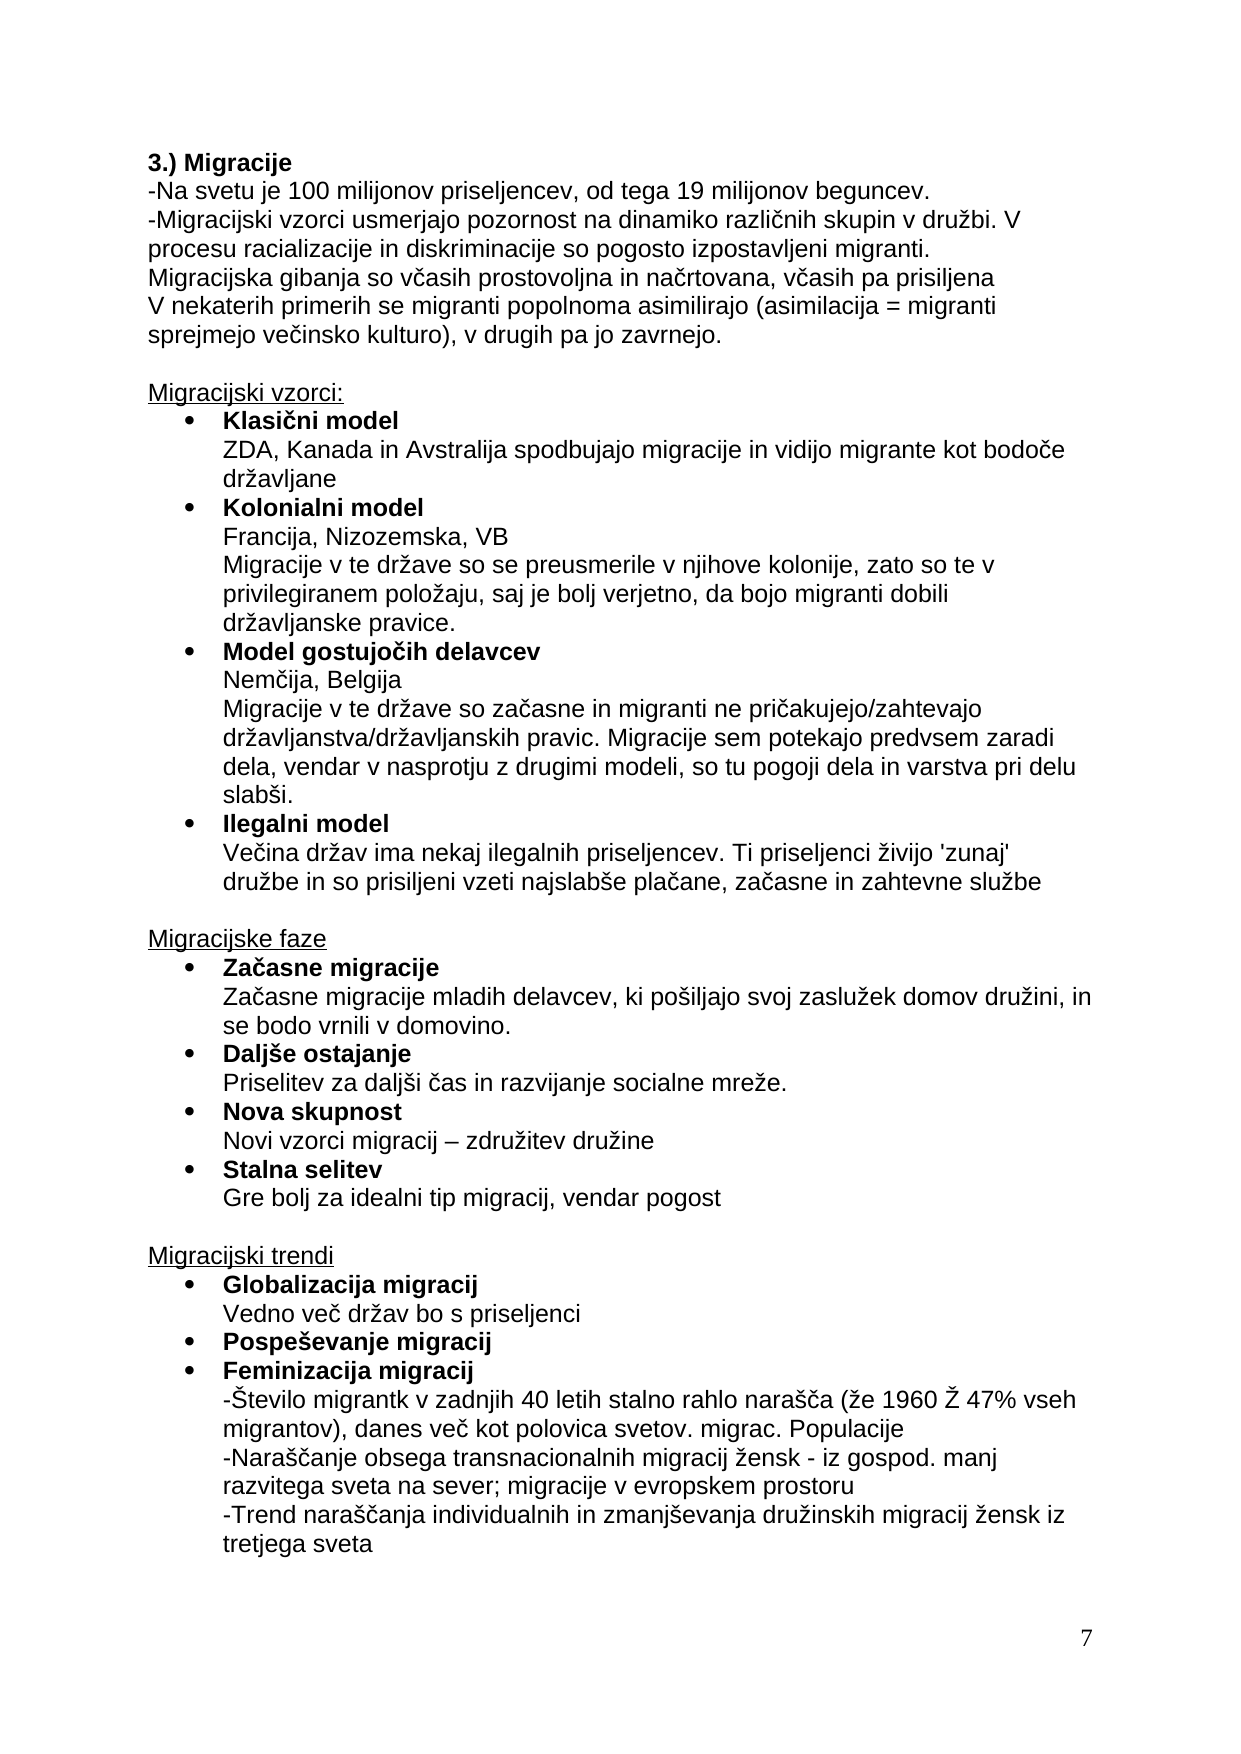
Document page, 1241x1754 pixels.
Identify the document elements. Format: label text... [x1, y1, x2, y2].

list Globalizacija migracij [185, 1270, 1093, 1298]
text Gre bolj za idealni tip migracij, vendar pogost [223, 1183, 1093, 1212]
text Priselitev za daljši čas in razvijanje socialne mreže. [223, 1068, 1093, 1097]
text Večina držav ima nekaj ilegalnih priseljencev. Ti priseljenci živijo 'zunaj' družbe in so prisiljeni vzeti najslabše plačane, začasne in zahtevne službe [223, 838, 1093, 896]
text -Trend naraščanja individualnih in zmanjševanja družinskih migracij žensk iz tretjega sveta [223, 1500, 1093, 1557]
list Model gostujočih delavcev [185, 637, 1093, 665]
list Ilegalni model [185, 809, 1093, 838]
list Začasne migracije [185, 953, 1093, 982]
text ZDA, Kanada in Avstralija spodbujajo migracije in vidijo migrante kot bodoče državljane [223, 435, 1093, 493]
text -Migracijski vzorci usmerjajo pozornost na dinamiko različnih skupin v družbi. V procesu racializacije in diskriminacije so pogosto izpostavljeni migranti. [148, 205, 1093, 263]
text Nemčija, Belgija [223, 665, 1093, 694]
text Migracijske faze [148, 924, 1093, 953]
list Daljše ostajanje [185, 1039, 1093, 1068]
text Migracije v te države so začasne in migranti ne pričakujejo/zahtevajo državljanstva/državljanskih pravic. Migracije sem potekajo predvsem zaradi dela, vendar v nasprotju z drugimi modeli, so tu pogoji dela in varstva pri delu slabši. [223, 694, 1093, 809]
list Nova skupnost [185, 1097, 1093, 1126]
list Klasični model [185, 406, 1093, 435]
text Francija, Nizozemska, VB [223, 522, 1093, 550]
text Migracijski trendi [148, 1241, 1093, 1270]
text 3.) Migracije [148, 148, 1093, 176]
text -Naraščanje obsega transnacionalnih migracij žensk - iz gospod. manj razvitega sveta na sever; migracije v evropskem prostoru [223, 1442, 1093, 1500]
list Stalna selitev [185, 1154, 1093, 1183]
text Vedno več držav bo s priseljenci [223, 1298, 1093, 1327]
text Začasne migracije mladih delavcev, ki pošiljajo svoj zaslužek domov družini, in se bodo vrnili v domovino. [223, 982, 1093, 1039]
text Migracije v te države so se preusmerile v njihove kolonije, zato so te v privilegiranem položaju, saj je bolj verjetno, da bojo migranti dobili državljanske pravice. [223, 550, 1093, 637]
text Novi vzorci migracij – združitev družine [223, 1126, 1093, 1154]
list Feminizacija migracij [185, 1356, 1093, 1385]
text Migracijski vzorci: [148, 378, 1093, 406]
text -Število migrantk v zadnjih 40 letih stalno rahlo narašča (že 1960 Ž 47% vseh migrantov), danes več kot polovica svetov. migrac. Populacije [223, 1385, 1093, 1442]
list Kolonialni model [185, 493, 1093, 522]
text -Na svetu je 100 milijonov priseljencev, od tega 19 milijonov beguncev. [148, 176, 1093, 205]
text Migracijska gibanja so včasih prostovoljna in načrtovana, včasih pa prisiljena [148, 263, 1093, 291]
list Pospeševanje migracij [185, 1327, 1093, 1356]
text V nekaterih primerih se migranti popolnoma asimilirajo (asimilacija = migranti sprejmejo večinsko kulturo), v drugih pa jo zavrnejo. [148, 291, 1093, 349]
